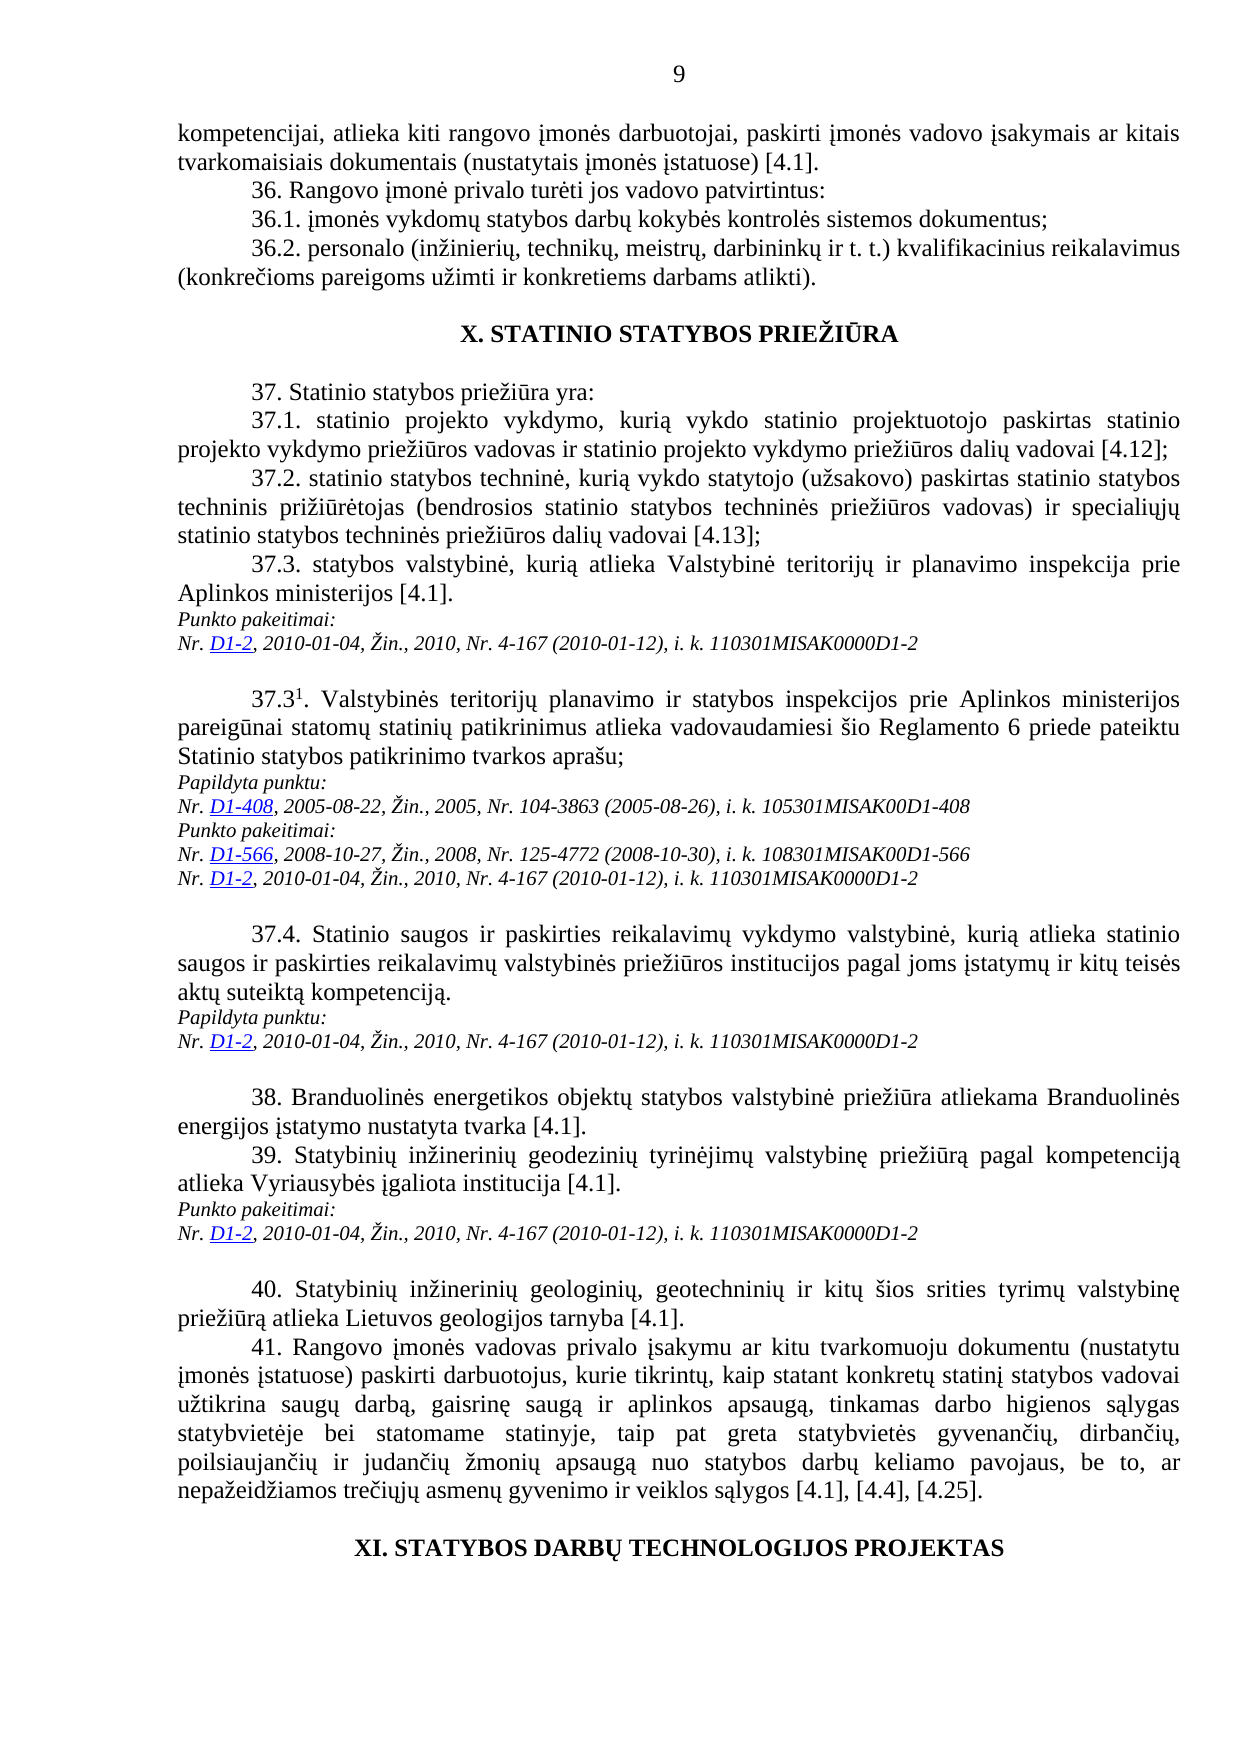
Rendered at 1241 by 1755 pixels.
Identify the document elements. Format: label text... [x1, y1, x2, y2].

text Punkto pakeitimai: [177, 1197, 1181, 1221]
text Punkto pakeitimai: [177, 607, 1181, 631]
text XI. STATYBOS DARBŲ TECHNOLOGIJOS PROJEKTAS [177, 1533, 1181, 1562]
text 37.3. statybos valstybinė, kurią atlieka Valstybinė teritorijų ir planavimo inspekcija prie Aplinkos ministerijos [4.1]. [177, 549, 1181, 607]
text 39. Statybinių inžinerinių geodezinių tyrinėjimų valstybinę priežiūrą pagal kompetenciją atlieka Vyriausybės įgaliota institucija [4.1]. [177, 1140, 1181, 1197]
text Nr. D1-566, 2008-10-27, Žin., 2008, Nr. 125-4772 (2008-10-30), i. k. 108301MISAK00D1-566 [177, 842, 1181, 866]
text 37.2. statinio statybos techninė, kurią vykdo statytojo (užsakovo) paskirtas statinio statybos techninis prižiūrėtojas (bendrosios statinio statybos techninės priežiūros vadovas) ir specialiųjų statinio statybos techninės priežiūros dalių vadovai [4.13]; [177, 463, 1181, 549]
text Nr. D1-408, 2005-08-22, Žin., 2005, Nr. 104-3863 (2005-08-26), i. k. 105301MISAK00D1-408 [177, 794, 1181, 818]
text 41. Rangovo įmonės vadovas privalo įsakymu ar kitu tvarkomuoju dokumentu (nustatytu įmonės įstatuose) paskirti darbuotojus, kurie tikrintų, kaip statant konkretų statinį statybos vadovai užtikrina saugų darbą, gaisrinę saugą ir aplinkos apsaugą, tinkamas darbo higienos sąlygas statybvietėje bei statomame statinyje, taip pat greta statybvietės gyvenančių, dirbančių, poilsiaujančių ir judančių žmonių apsaugą nuo statybos darbų keliamo pavojaus, be to, ar nepažeidžiamos trečiųjų asmenų gyvenimo ir veiklos sąlygos [4.1], [4.4], [4.25]. [177, 1332, 1181, 1504]
text 37.1. statinio projekto vykdymo, kurią vykdo statinio projektuotojo paskirtas statinio projekto vykdymo priežiūros vadovas ir statinio projekto vykdymo priežiūros dalių vadovai [4.12]; [177, 406, 1181, 463]
text 40. Statybinių inžinerinių geologinių, geotechninių ir kitų šios srities tyrimų valstybinę priežiūrą atlieka Lietuvos geologijos tarnyba [4.1]. [177, 1274, 1181, 1332]
text 37.4. Statinio saugos ir paskirties reikalavimų vykdymo valstybinė, kurią atlieka statinio saugos ir paskirties reikalavimų valstybinės priežiūros institucijos pagal joms įstatymų ir kitų teisės aktų suteiktą kompetenciją. [177, 919, 1181, 1005]
text 36. Rangovo įmonė privalo turėti jos vadovo patvirtintus: [177, 176, 1181, 204]
text Nr. D1-2, 2010-01-04, Žin., 2010, Nr. 4-167 (2010-01-12), i. k. 110301MISAK0000D1-2 [177, 631, 1181, 655]
text Nr. D1-2, 2010-01-04, Žin., 2010, Nr. 4-167 (2010-01-12), i. k. 110301MISAK0000D1-2 [177, 1221, 1181, 1245]
text Papildyta punktu: [177, 770, 1181, 794]
text 36.2. personalo (inžinierių, technikų, meistrų, darbininkų ir t. t.) kvalifikacinius reikalavimus (konkrečioms pareigoms užimti ir konkretiems darbams atlikti). [177, 233, 1181, 291]
text Nr. D1-2, 2010-01-04, Žin., 2010, Nr. 4-167 (2010-01-12), i. k. 110301MISAK0000D1-2 [177, 866, 1181, 890]
text 38. Branduolinės energetikos objektų statybos valstybinė priežiūra atliekama Branduolinės energijos įstatymo nustatyta tvarka [4.1]. [177, 1082, 1181, 1140]
text kompetencijai, atlieka kiti rangovo įmonės darbuotojai, paskirti įmonės vadovo įsakymais ar kitais tvarkomaisiais dokumentais (nustatytais įmonės įstatuose) [4.1]. [177, 118, 1181, 176]
text 36.1. įmonės vykdomų statybos darbų kokybės kontrolės sistemos dokumentus; [177, 204, 1181, 233]
text 37.31. Valstybinės teritorijų planavimo ir statybos inspekcijos prie Aplinkos ministerijos pareigūnai statomų statinių patikrinimus atlieka vadovaudamiesi šio Reglamento 6 priede pateiktu Statinio statybos patikrinimo tvarkos aprašu; [177, 684, 1181, 770]
text 37. Statinio statybos priežiūra yra: [177, 377, 1181, 406]
text X. STATINIO STATYBOS PRIEŽIŪRA [177, 319, 1181, 348]
text Papildyta punktu: [177, 1005, 1181, 1029]
text Nr. D1-2, 2010-01-04, Žin., 2010, Nr. 4-167 (2010-01-12), i. k. 110301MISAK0000D1-2 [177, 1029, 1181, 1053]
text Punkto pakeitimai: [177, 818, 1181, 842]
